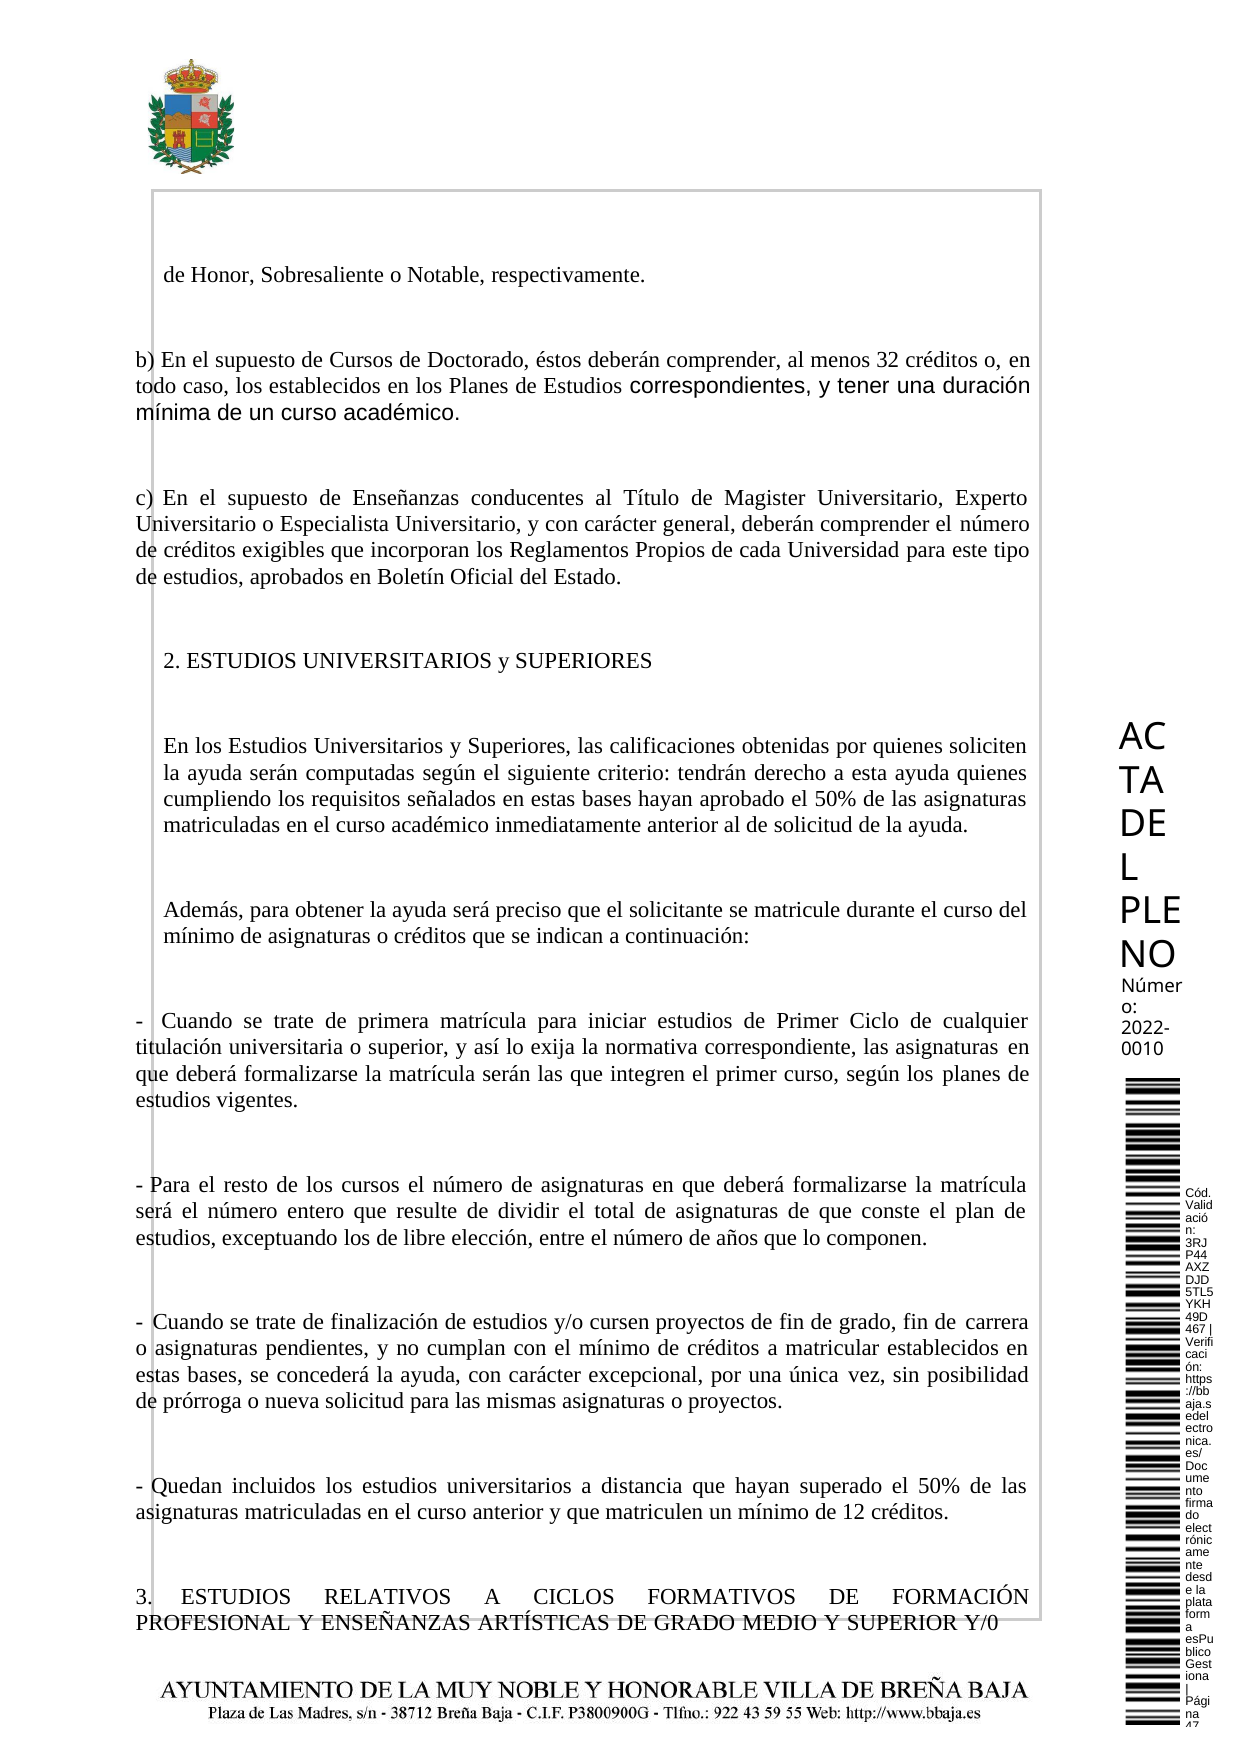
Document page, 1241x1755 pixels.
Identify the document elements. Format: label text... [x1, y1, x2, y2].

list [1042, 647, 1222, 674]
list ESTUDIOS UNIVERSITARIOS y SUPERIORES [163, 647, 1039, 674]
list Cód. Validación: 3RJP44AXZDJD5TL5YKH49D467 | Verificación: https://bbaja.sedelectronica.es/ Documento firmado electrónicamente desde la plataforma esPublico Gestiona | Página 47 de 63 [1185, 1188, 1214, 1726]
text Número: 2022-0010 Fecha: 11/01/2023 [1121, 976, 1186, 1060]
list Para el resto de los cursos el número de asignaturas en que deberá formalizarse la matrícula será el número entero que resulte de dividir el total de asignaturas de que conste el plan de estudios, exceptuando los de libre elección, entre el número de años que lo componen. [1183, 1184, 1214, 1726]
text ACTA DEL PLENO [1119, 715, 1186, 976]
text Además, para obtener la ayuda será preciso que el solicitante se matricule durante el curso del mínimo de asignaturas o créditos que se indican a continuación: [163, 896, 1029, 949]
list Cuando se trate de primera matrícula para iniciar estudios de Primer Ciclo de cualquier titulación universitaria o superior, y así lo exija la normativa correspondiente, las asignaturas en que deberá formalizarse la matrícula serán las que integren el primer curso, según los planes de estudios vigentes. [154, 1007, 1029, 1112]
list Para el resto de los cursos el número de asignaturas en que deberá formalizarse la matrícula será el número entero que resulte de dividir el total de asignaturas de que conste el plan de estudios, exceptuando los de libre elección, entre el número de años que lo componen. [154, 1171, 1029, 1250]
text [1117, 712, 1186, 1060]
list Quedan incluidos los estudios universitarios a distancia que hayan superado el 50% de las asignaturas matriculadas en el curso anterior y que matriculen un mínimo de 12 créditos. [154, 1472, 1028, 1524]
list ESTUDIOS RELATIVOS A CICLOS FORMATIVOS DE FORMACIÓN PROFESIONAL Y ENSEÑANZAS ARTÍSTICAS DE GRADO MEDIO Y SUPERIOR Y/0 [135, 1583, 1029, 1636]
text En los Estudios Universitarios y Superiores, las calificaciones obtenidas por quienes soliciten la ayuda serán computadas según el siguiente criterio: tendrán derecho a esta ayuda quienes cumpliendo los requisitos señalados en estas bases hayan aprobado el 50% de las asignaturas matriculadas en el curso académico inmediatamente anterior al de solicitud de la ayuda. [163, 732, 1029, 838]
list Cuando se trate de finalización de estudios y/o cursen proyectos de fin de grado, fin de carrera o asignaturas pendientes, y no cumplan con el mínimo de créditos a matricular establecidos en estas bases, se concederá la ayuda, con carácter excepcional, por una única vez, sin posibilidad de prórroga o nueva solicitud para las mismas asignaturas o proyectos. [154, 1308, 1029, 1413]
list En el supuesto de Enseñanzas conducentes al Título de Magister Universitario, Experto Universitario o Especialista Universitario, y con carácter general, deberán comprender el número de créditos exigibles que incorporan los Reglamentos Propios de cada Universidad para este tipo de estudios, aprobados en Boletín Oficial del Estado. [154, 484, 1029, 589]
text [1042, 262, 1222, 288]
text de Honor, Sobresaliente o Notable, respectivamente. [163, 262, 1039, 288]
list En el supuesto de Cursos de Doctorado, éstos deberán comprender, al menos 32 créditos o, en todo caso, los establecidos en los Planes de Estudios correspondientes, y tener una duración mínima de un curso académico. [154, 346, 1030, 425]
